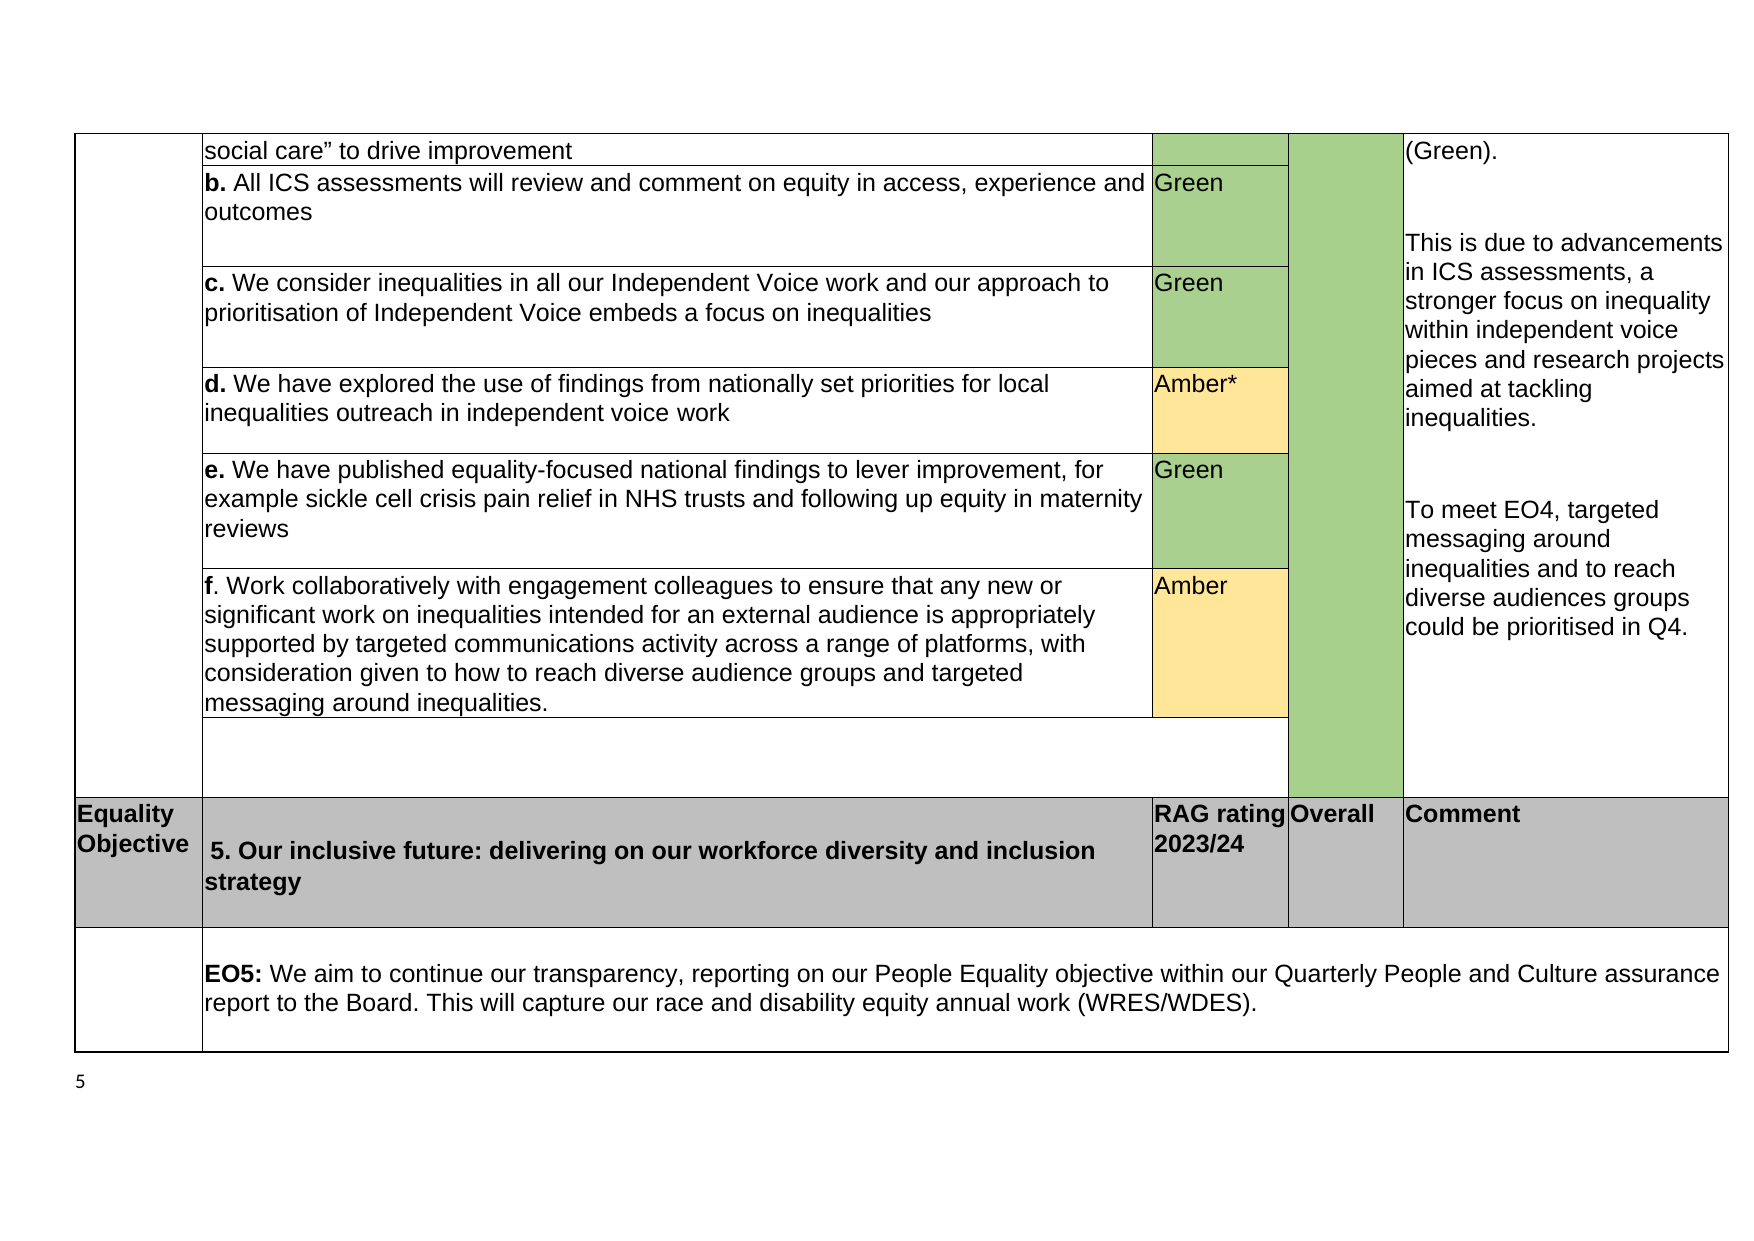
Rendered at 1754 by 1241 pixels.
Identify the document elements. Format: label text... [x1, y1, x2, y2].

table_cell [76, 928, 202, 1051]
table_cell (Green). This is due to advancements in ICS assessments, a stronger focus on inequality within independent voice pieces and research projects aimed at tackling inequalities. To meet EO4, targeted messaging around inequalities and to reach diverse audiences groups could be prioritised in Q4. [1404, 134, 1728, 797]
table_cell Amber [1153, 569, 1288, 717]
table_cell RAG rating 2023/24 [1153, 798, 1288, 927]
table_cell Green [1153, 267, 1288, 367]
table_cell Green [1153, 166, 1288, 266]
table_cell Overall [1289, 798, 1403, 927]
table_cell d. We have explored the use of findings from nationally set priorities for local inequalities outreach in independent voice work [203, 368, 1152, 453]
table_cell [1289, 134, 1403, 797]
table_cell b. All ICS assessments will review and comment on equity in access, experience and outcomes [203, 166, 1152, 266]
table_cell Green [1153, 454, 1288, 568]
table_cell [1153, 134, 1288, 165]
table_cell EO5: We aim to continue our transparency, reporting on our People Equality objective within our Quarterly People and Culture assurance report to the Board. This will capture our race and disability equity annual work (WRES/WDES). [203, 928, 1728, 1051]
table_cell [76, 134, 202, 797]
table_cell [203, 718, 1288, 797]
table_cell Amber* [1153, 368, 1288, 453]
table_cell Comment [1404, 798, 1728, 927]
table_cell f. Work collaboratively with engagement colleagues to ensure that any new or significant work on inequalities intended for an external audience is appropriately supported by targeted communications activity across a range of platforms, with consideration given to how to reach diverse audience groups and targeted messaging around inequalities. [203, 569, 1152, 717]
table_cell 5. Our inclusive future: delivering on our workforce diversity and inclusion strategy [203, 798, 1152, 927]
table_cell social care” to drive improvement [203, 134, 1152, 165]
table_cell c. We consider inequalities in all our Independent Voice work and our approach to prioritisation of Independent Voice embeds a focus on inequalities [203, 267, 1152, 367]
table_cell Equality Objective [76, 798, 202, 927]
table_cell e. We have published equality-focused national findings to lever improvement, for example sickle cell crisis pain relief in NHS trusts and following up equity in maternity reviews [203, 454, 1152, 568]
